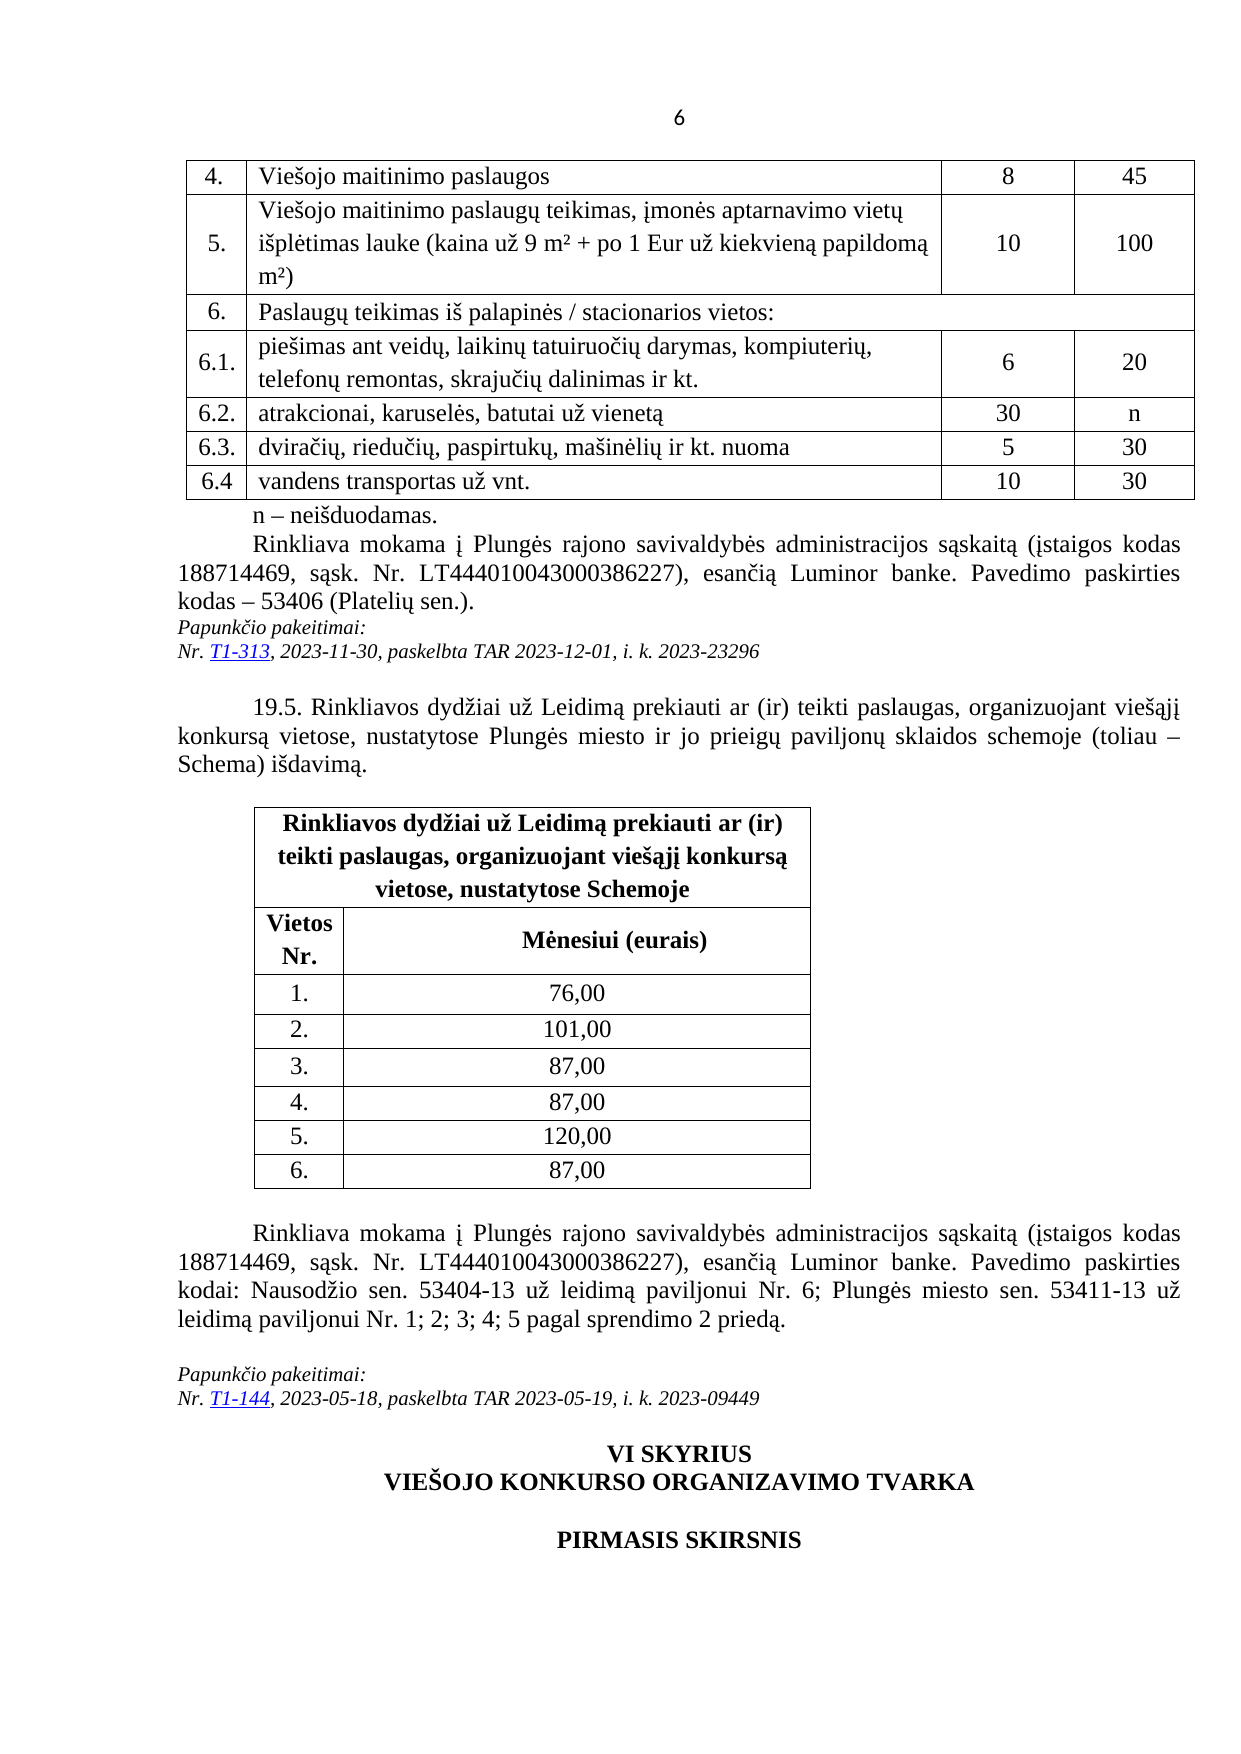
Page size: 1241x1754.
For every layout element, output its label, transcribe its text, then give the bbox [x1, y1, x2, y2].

table_cell 6.2. [187, 398, 246, 431]
table_cell Paslaugų teikimas iš palapinės / stacionarios vietos: [247, 295, 1194, 330]
table_cell 30 [1075, 432, 1194, 465]
table_cell 10 [942, 466, 1074, 499]
table_cell 6.1. [187, 331, 246, 397]
text VI SKYRIUS [177, 1439, 1181, 1467]
table_cell 87,00 [344, 1087, 810, 1120]
table_cell 101,00 [344, 1015, 810, 1047]
table_cell 4. [187, 161, 246, 194]
table_cell atrakcionai, karuselės, batutai už vienetą [247, 398, 941, 431]
table_cell dviračių, riedučių, paspirtukų, mašinėlių ir kt. nuoma [247, 432, 941, 465]
table_cell 100 [1075, 195, 1194, 294]
table_cell piešimas ant veidų, laikinų tatuiruočių darymas, kompiuterių, telefonų remontas, skrajučių dalinimas ir kt. [247, 331, 941, 397]
table_cell 1. [255, 975, 343, 1013]
text Papunkčio pakeitimai: [177, 615, 1181, 639]
table_cell 45 [1075, 161, 1194, 194]
text Nr. T1-313, 2023-11-30, paskelbta TAR 2023-12-01, i. k. 2023-23296 [177, 639, 1181, 663]
text PIRMASIS SKIRSNIS [177, 1525, 1181, 1554]
table_cell 5. [255, 1121, 343, 1154]
text Papunkčio pakeitimai: [177, 1362, 1181, 1386]
table_cell Vietos Nr. [255, 908, 343, 974]
table_cell 6. [255, 1155, 343, 1188]
table_cell 2. [255, 1015, 343, 1047]
table_cell 6.4 [187, 466, 246, 499]
text VIEŠOJO KONKURSO ORGANIZAVIMO TVARKA [177, 1467, 1181, 1496]
table_cell vandens transportas už vnt. [247, 466, 941, 499]
table_cell 30 [942, 398, 1074, 431]
table_cell Viešojo maitinimo paslaugos [247, 161, 941, 194]
text 19.5. Rinkliavos dydžiai už Leidimą prekiauti ar (ir) teikti paslaugas, organizuojant viešąjį konkursą vietose, nustatytose Plungės miesto ir jo prieigų paviljonų sklaidos schemoje (toliau – Schema) išdavimą. [177, 692, 1181, 778]
table_cell 6. [187, 295, 246, 330]
table_cell 30 [1075, 466, 1194, 499]
table_cell 8 [942, 161, 1074, 194]
table_cell 5. [187, 195, 246, 294]
text n – neišduodamas. [177, 500, 1181, 529]
table_cell 10 [942, 195, 1074, 294]
text Rinkliava mokama į Plungės rajono savivaldybės administracijos sąskaitą (įstaigos kodas 188714469, sąsk. Nr. LT444010043000386227), esančią Luminor banke. Pavedimo paskirties kodai: Nausodžio sen. 53404-13 už leidimą paviljonui Nr. 6; Plungės miesto sen. 53411-13 už leidimą paviljonui Nr. 1; 2; 3; 4; 5 pagal sprendimo 2 priedą. [177, 1218, 1181, 1333]
table_cell n [1075, 398, 1194, 431]
table_cell 76,00 [344, 975, 810, 1013]
text Nr. T1-144, 2023-05-18, paskelbta TAR 2023-05-19, i. k. 2023-09449 [177, 1386, 1181, 1410]
table_cell 4. [255, 1087, 343, 1120]
table_cell 87,00 [344, 1155, 810, 1188]
table_header Rinkliavos dydžiai už Leidimą prekiauti ar (ir) teikti paslaugas, organizuojant viešąjį konkursą vietose, nustatytose Schemoje [255, 808, 810, 907]
text Rinkliava mokama į Plungės rajono savivaldybės administracijos sąskaitą (įstaigos kodas 188714469, sąsk. Nr. LT444010043000386227), esančią Luminor banke. Pavedimo paskirties kodas – 53406 (Platelių sen.). [177, 529, 1181, 615]
table_cell 6 [942, 331, 1074, 397]
table_cell 87,00 [344, 1049, 810, 1086]
table_cell Mėnesiui (eurais) [344, 908, 810, 974]
table_cell 3. [255, 1049, 343, 1086]
table_cell 20 [1075, 331, 1194, 397]
table_cell 120,00 [344, 1121, 810, 1154]
table_cell 6.3. [187, 432, 246, 465]
table_cell 5 [942, 432, 1074, 465]
table_cell Viešojo maitinimo paslaugų teikimas, įmonės aptarnavimo vietų išplėtimas lauke (kaina už 9 m² + po 1 Eur už kiekvieną papildomą m²) [247, 195, 941, 294]
